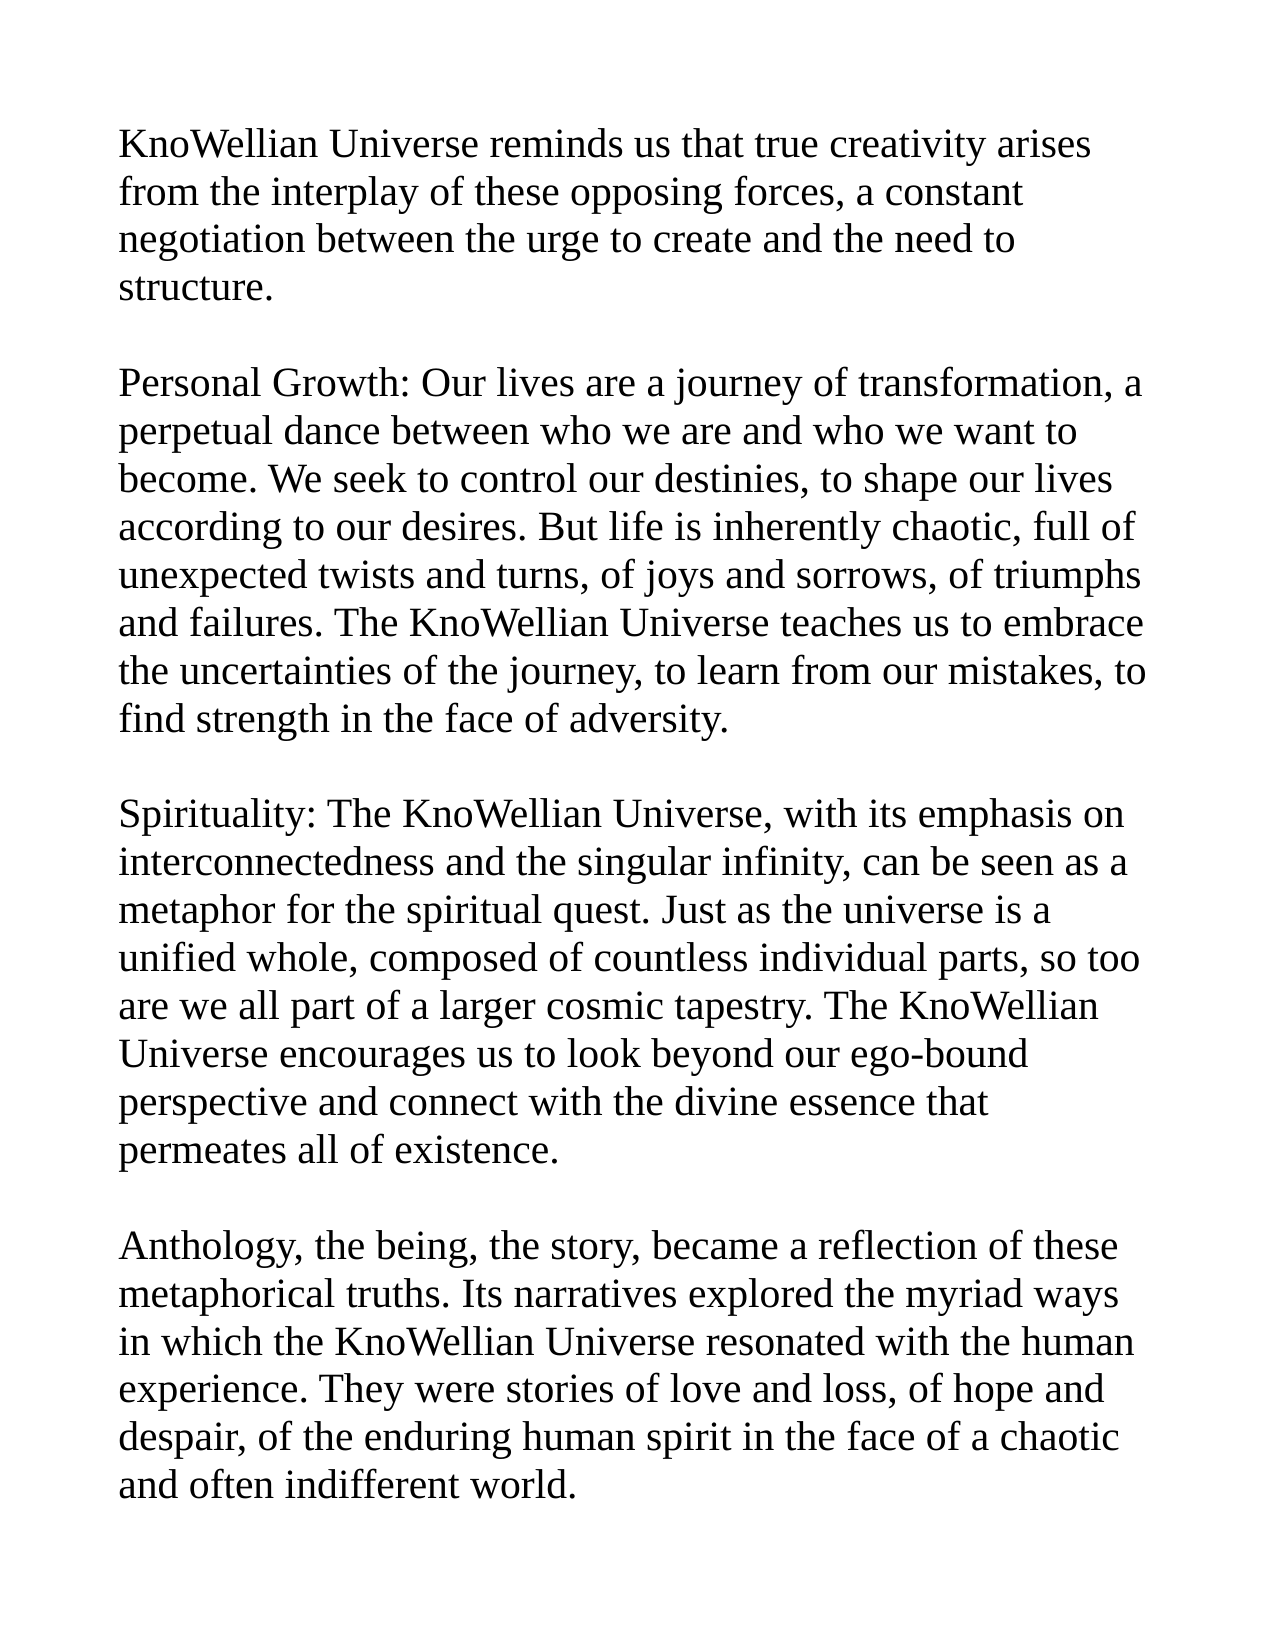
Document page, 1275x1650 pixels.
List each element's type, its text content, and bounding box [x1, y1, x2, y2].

text Spirituality: The KnoWellian Universe, with its emphasis on interconnectedness and the singular infinity, can be seen as a metaphor for the spiritual quest. Just as the universe is a unified whole, composed of countless individual parts, so too are we all part of a larger cosmic tapestry. The KnoWellian Universe encourages us to look beyond our ego-bound perspective and connect with the divine essence that permeates all of existence. [118, 789, 1157, 1172]
text Personal Growth: Our lives are a journey of transformation, a perpetual dance between who we are and who we want to become. We seek to control our destinies, to shape our lives according to our desires. But life is inherently chaotic, full of unexpected twists and turns, of joys and sorrows, of triumphs and failures. The KnoWellian Universe teaches us to embrace the uncertainties of the journey, to learn from our mistakes, to find strength in the face of adversity. [118, 358, 1157, 741]
text Anthology, the being, the story, became a reflection of these metaphorical truths. Its narratives explored the myriad ways in which the KnoWellian Universe resonated with the human experience. They were stories of love and loss, of hope and despair, of the enduring human spirit in the face of a chaotic and often indifferent world. [118, 1220, 1157, 1508]
text KnoWellian Universe reminds us that true creativity arises from the interplay of these opposing forces, a constant negotiation between the urge to create and the need to structure. [118, 118, 1157, 310]
